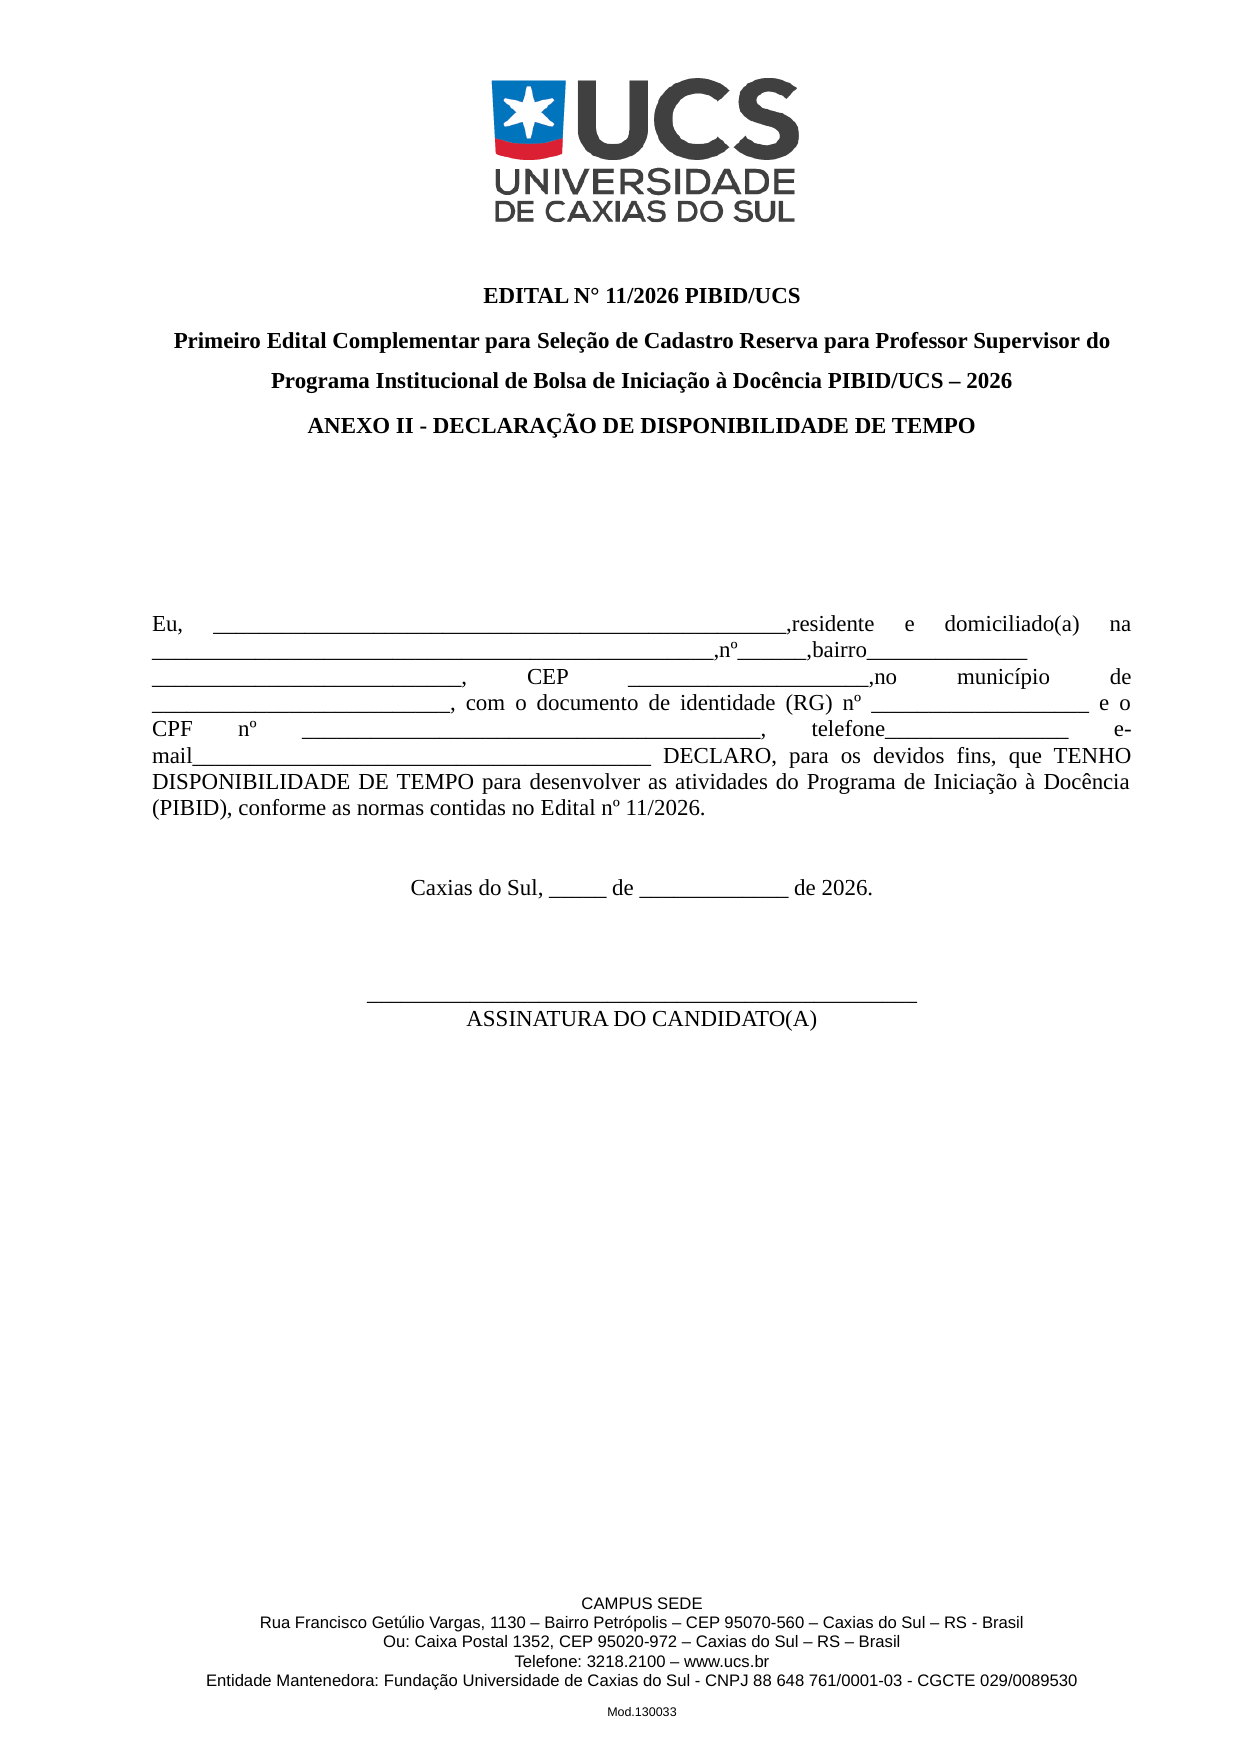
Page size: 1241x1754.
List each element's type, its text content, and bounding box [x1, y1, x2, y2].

text ANEXO II - DECLARAÇÃO DE DISPONIBILIDADE DE TEMPO [152, 412, 1132, 439]
text Primeiro Edital Complementar para Seleção de Cadastro Reserva para Professor Supervisor do Programa Institucional de Bolsa de Iniciação à Docência PIBID/UCS – 2026 [152, 328, 1132, 393]
picture [778, 53, 819, 240]
text EDITAL N° 11/2026 PIBID/UCS [152, 282, 1132, 308]
text ASSINATURA DO CANDIDATO(A) [152, 1005, 1132, 1032]
text Eu, __________________________________________________,residente e domiciliado(a) na _________________________________________________,nº______,bairro______________ ___________________________, CEP _____________________,no município de __________________________, com o documento de identidade (RG) nº ___________________ e o CPF nº ________________________________________, telefone________________ e-mail________________________________________ DECLARO, para os devidos fins, que TENHO DISPONIBILIDADE DE TEMPO para desenvolver as atividades do Programa de Iniciação à Docência (PIBID), conforme as normas contidas no Edital nº 11/2026. [152, 610, 1132, 821]
text ________________________________________________ [152, 979, 1132, 1005]
text Caxias do Sul, _____ de _____________ de 2026. [152, 873, 1132, 900]
